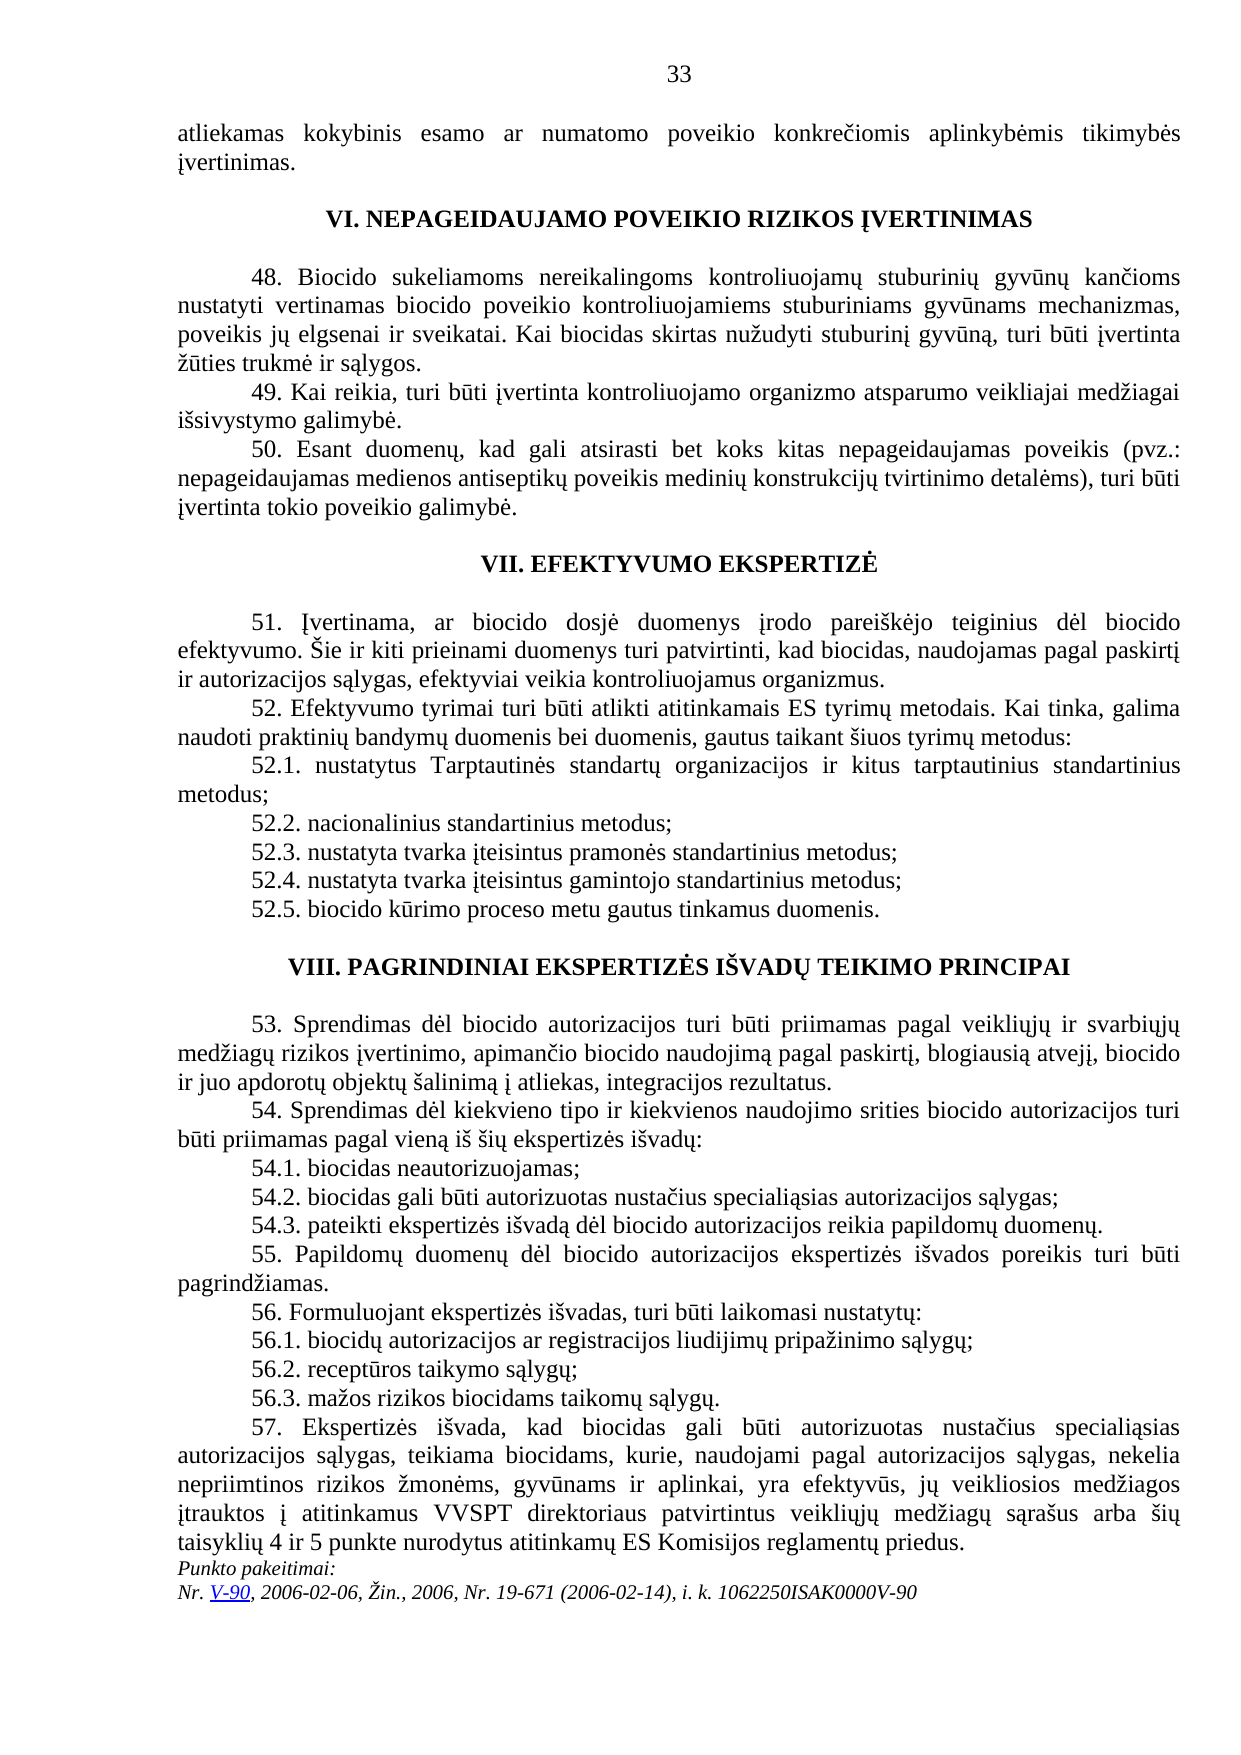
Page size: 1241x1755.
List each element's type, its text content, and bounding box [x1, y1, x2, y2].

text Punkto pakeitimai: [177, 1556, 1181, 1580]
text 56.2. receptūros taikymo sąlygų; [177, 1354, 1181, 1383]
text VI. nepageidaujamo poveikio rizikos įvertinimas [177, 204, 1181, 233]
text 50. Esant duomenų, kad gali atsirasti bet koks kitas nepageidaujamas poveikis (pvz.: nepageidaujamas medienos antiseptikų poveikis medinių konstrukcijų tvirtinimo detalėms), turi būti įvertinta tokio poveikio galimybė. [177, 434, 1181, 521]
text 57. Ekspertizės išvada, kad biocidas gali būti autorizuotas nustačius specialiąsias autorizacijos sąlygas, teikiama biocidams, kurie, naudojami pagal autorizacijos sąlygas, nekelia nepriimtinos rizikos žmonėms, gyvūnams ir aplinkai, yra efektyvūs, jų veikliosios medžiagos įtrauktos į atitinkamus VVSPT direktoriaus patvirtintus veikliųjų medžiagų sąrašus arba šių taisyklių 4 ir 5 punkte nurodytus atitinkamų ES Komisijos reglamentų priedus. [177, 1412, 1181, 1556]
text atliekamas kokybinis esamo ar numatomo poveikio konkrečiomis aplinkybėmis tikimybės įvertinimas. [177, 118, 1181, 176]
text 53. Sprendimas dėl biocido autorizacijos turi būti priimamas pagal veikliųjų ir svarbiųjų medžiagų rizikos įvertinimo, apimančio biocido naudojimą pagal paskirtį, blogiausią atvejį, biocido ir juo apdorotų objektų šalinimą į atliekas, integracijos rezultatus. [177, 1009, 1181, 1096]
text Nr. V-90, 2006-02-06, Žin., 2006, Nr. 19-671 (2006-02-14), i. k. 1062250ISAK0000V-90 [177, 1580, 1181, 1604]
text 54.3. pateikti ekspertizės išvadą dėl biocido autorizacijos reikia papildomų duomenų. [177, 1211, 1181, 1239]
text 54. Sprendimas dėl kiekvieno tipo ir kiekvienos naudojimo srities biocido autorizacijos turi būti priimamas pagal vieną iš šių ekspertizės išvadų: [177, 1096, 1181, 1153]
text VII. Efektyvumo ekspertizė [177, 549, 1181, 578]
text 56.1. biocidų autorizacijos ar registracijos liudijimų pripažinimo sąlygų; [177, 1326, 1181, 1354]
text 52.1. nustatytus Tarptautinės standartų organizacijos ir kitus tarptautinius standartinius metodus; [177, 751, 1181, 808]
text 54.2. biocidas gali būti autorizuotas nustačius specialiąsias autorizacijos sąlygas; [177, 1182, 1181, 1211]
text VIII. pagrindiniai Ekspertizės išvadų teikimo principai [177, 952, 1181, 981]
text 56.3. mažos rizikos biocidams taikomų sąlygų. [177, 1383, 1181, 1412]
text 52.2. nacionalinius standartinius metodus; [177, 808, 1181, 837]
text 49. Kai reikia, turi būti įvertinta kontroliuojamo organizmo atsparumo veikliajai medžiagai išsivystymo galimybė. [177, 377, 1181, 434]
text 52.3. nustatyta tvarka įteisintus pramonės standartinius metodus; [177, 837, 1181, 866]
text 55. Papildomų duomenų dėl biocido autorizacijos ekspertizės išvados poreikis turi būti pagrindžiamas. [177, 1239, 1181, 1297]
text 54.1. biocidas neautorizuojamas; [177, 1153, 1181, 1182]
text 52. Efektyvumo tyrimai turi būti atlikti atitinkamais ES tyrimų metodais. Kai tinka, galima naudoti praktinių bandymų duomenis bei duomenis, gautus taikant šiuos tyrimų metodus: [177, 693, 1181, 751]
text 56. Formuluojant ekspertizės išvadas, turi būti laikomasi nustatytų: [177, 1297, 1181, 1326]
text 48. Biocido sukeliamoms nereikalingoms kontroliuojamų stuburinių gyvūnų kančioms nustatyti vertinamas biocido poveikio kontroliuojamiems stuburiniams gyvūnams mechanizmas, poveikis jų elgsenai ir sveikatai. Kai biocidas skirtas nužudyti stuburinį gyvūną, turi būti įvertinta žūties trukmė ir sąlygos. [177, 262, 1181, 377]
text 52.4. nustatyta tvarka įteisintus gamintojo standartinius metodus; [177, 866, 1181, 894]
text 51. Įvertinama, ar biocido dosjė duomenys įrodo pareiškėjo teiginius dėl biocido efektyvumo. Šie ir kiti prieinami duomenys turi patvirtinti, kad biocidas, naudojamas pagal paskirtį ir autorizacijos sąlygas, efektyviai veikia kontroliuojamus organizmus. [177, 607, 1181, 693]
text 52.5. biocido kūrimo proceso metu gautus tinkamus duomenis. [177, 894, 1181, 923]
